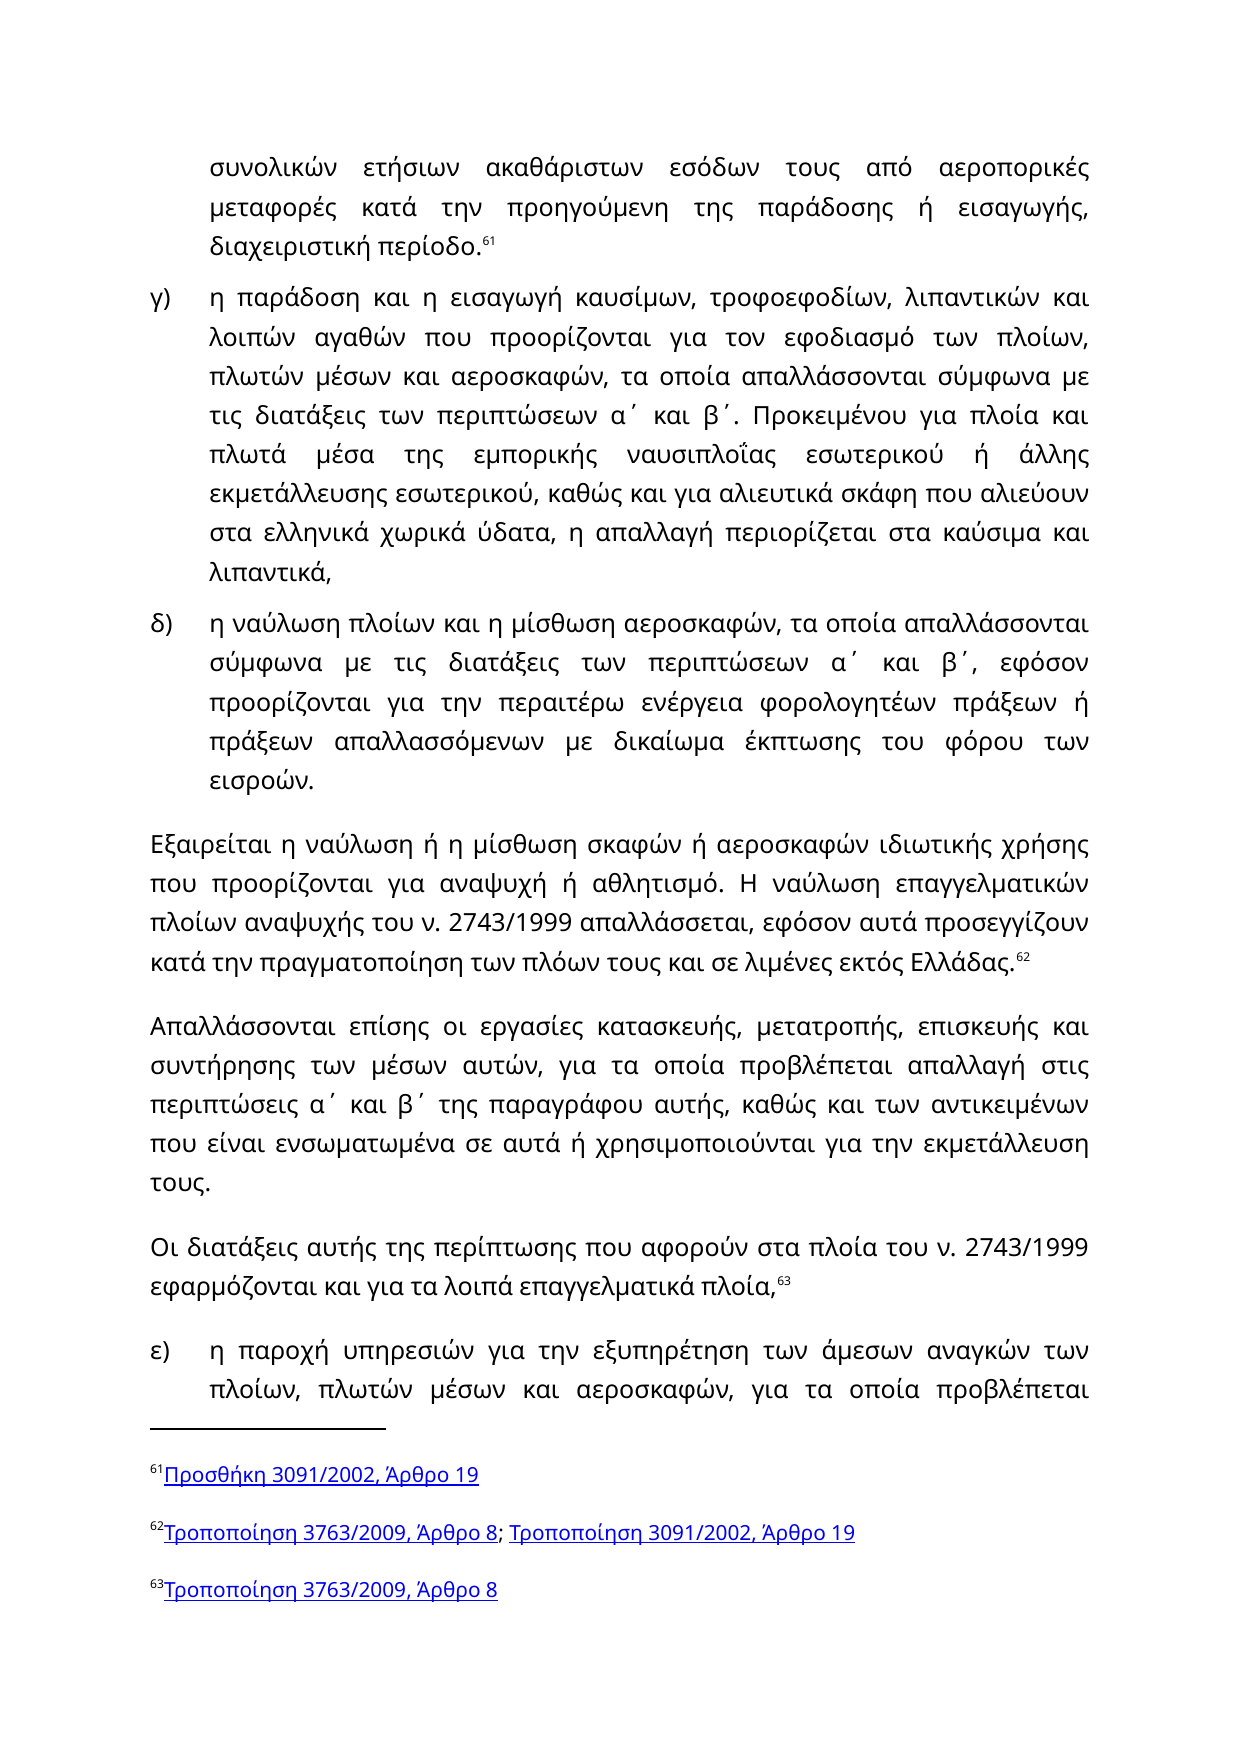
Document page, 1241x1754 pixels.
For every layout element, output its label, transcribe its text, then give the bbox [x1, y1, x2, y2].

list δ) η ναύλωση πλοίων και η μίσθωση αεροσκαφών, τα οποία απαλλάσσονται σύμφωνα με τις διατάξεις των περιπτώσεων α΄ και β΄, εφόσον προορίζονται για την περαιτέρω ενέργεια φορολογητέων πράξεων ή πράξεων απαλλασσόμενων με δικαίωμα έκπτωσης του φόρου των εισροών. [150, 606, 1090, 797]
list γ) η παράδοση και η εισαγωγή καυσίμων, τροφοεφοδίων, λιπαντικών και λοιπών αγαθών που προορίζονται για τον εφοδιασμό των πλοίων, πλωτών μέσων και αεροσκαφών, τα οποία απαλλάσσονται σύμφωνα με τις διατάξεις των περιπτώσεων α΄ και β΄. Προκειμένου για πλοία και πλωτά μέσα της εμπορικής ναυσιπλοΐας εσωτερικού ή άλλης εκμετάλλευσης εσωτερικού, καθώς και για αλιευτικά σκάφη που αλιεύουν στα ελληνικά χωρικά ύδατα, η απαλλαγή περιορίζεται στα καύσιμα και λιπαντικά, [150, 280, 1090, 588]
text Εξαιρείται η ναύλωση ή η μίσθωση σκαφών ή αεροσκαφών ιδιωτικής χρήσης που προορίζονται για αναψυχή ή αθλητισμό. Η ναύλωση επαγγελματικών πλοίων αναψυχής του ν. 2743/1999 απαλλάσσεται, εφόσον αυτά προσεγγίζουν κατά την πραγματοποίηση των πλόων τους και σε λιμένες εκτός Ελλάδας. [150, 827, 1090, 978]
list ε) η παροχή υπηρεσιών για την εξυπηρέτηση των άμεσων αναγκών των πλοίων, πλωτών μέσων και αεροσκαφών, για τα οποία προβλέπεται [150, 1332, 1090, 1406]
list συνολικών ετήσιων ακαθάριστων εσόδων τους από αεροπορικές μεταφορές κατά την προηγούμενη της παράδοσης ή εισαγωγής, διαχειριστική περίοδο. [150, 150, 1090, 262]
text Απαλλάσσονται επίσης οι εργασίες κατασκευής, μετατροπής, επισκευής και συντήρησης των μέσων αυτών, για τα οποία προβλέπεται απαλλαγή στις περιπτώσεις α΄ και β΄ της παραγράφου αυτής, καθώς και των αντικειμένων που είναι ενσωματωμένα σε αυτά ή χρησιμοποιούνται για την εκμετάλλευση τους. [150, 1008, 1090, 1199]
text Τροποποίηση 3763/2009, Άρθρο 8; Τροποποίηση 3091/2002, Άρθρο 19 [150, 1518, 1090, 1546]
text Προσθήκη 3091/2002, Άρθρο 19 [150, 1460, 1090, 1489]
text Οι διατάξεις αυτής της περίπτωσης που αφορούν στα πλοία του ν. 2743/1999 εφαρμόζονται και για τα λοιπά επαγγελματικά πλοία, [150, 1229, 1090, 1302]
text Τροποποίηση 3763/2009, Άρθρο 8 [150, 1576, 1090, 1604]
